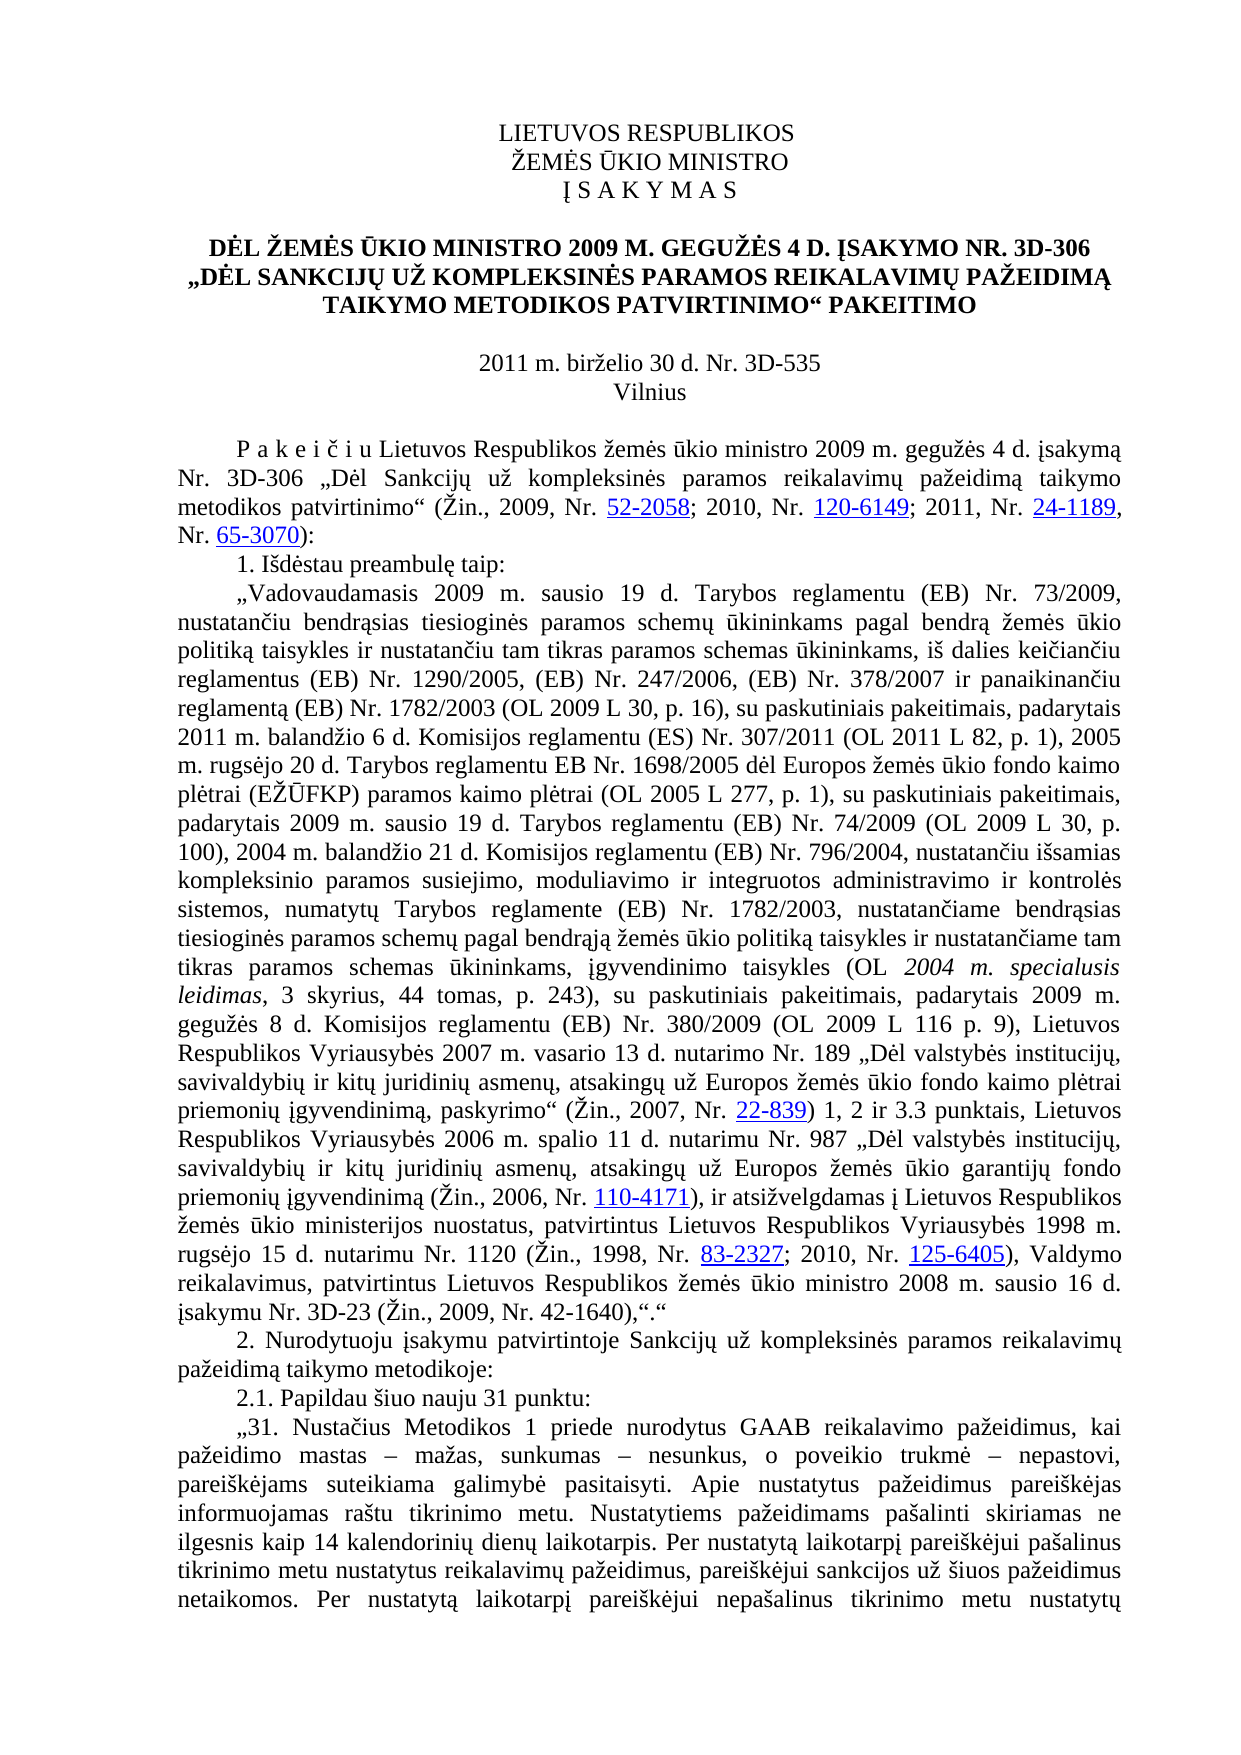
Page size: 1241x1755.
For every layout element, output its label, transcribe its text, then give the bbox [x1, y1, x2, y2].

text Į S A K Y M A S [177, 176, 1122, 204]
text 2. Nurodytuoju įsakymu patvirtintoje Sankcijų už kompleksinės paramos reikalavimų pažeidimą taikymo metodikoje: [177, 1326, 1122, 1383]
text P a k e i č i u Lietuvos Respublikos žemės ūkio ministro 2009 m. gegužės 4 d. įsakymą Nr. 3D-306 „Dėl Sankcijų už kompleksinės paramos reikalavimų pažeidimą taikymo metodikos patvirtinimo“ (Žin., 2009, Nr. 52-2058; 2010, Nr. 120-6149; 2011, Nr. 24-1189, Nr. 65-3070): [177, 434, 1122, 549]
text 1. Išdėstau preambulę taip: [177, 549, 1122, 578]
text „Vadovaudamasis 2009 m. sausio 19 d. Tarybos reglamentu (EB) Nr. 73/2009, nustatančiu bendrąsias tiesioginės paramos schemų ūkininkams pagal bendrą žemės ūkio politiką taisykles ir nustatančiu tam tikras paramos schemas ūkininkams, iš dalies keičiančiu reglamentus (EB) Nr. 1290/2005, (EB) Nr. 247/2006, (EB) Nr. 378/2007 ir panaikinančiu reglamentą (EB) Nr. 1782/2003 (OL 2009 L 30, p. 16), su paskutiniais pakeitimais, padarytais 2011 m. balandžio 6 d. Komisijos reglamentu (ES) Nr. 307/2011 (OL 2011 L 82, p. 1), 2005 m. rugsėjo 20 d. Tarybos reglamentu EB Nr. 1698/2005 dėl Europos žemės ūkio fondo kaimo plėtrai (EŽŪFKP) paramos kaimo plėtrai (OL 2005 L 277, p. 1), su paskutiniais pakeitimais, padarytais 2009 m. sausio 19 d. Tarybos reglamentu (EB) Nr. 74/2009 (OL 2009 L 30, p. 100), 2004 m. balandžio 21 d. Komisijos reglamentu (EB) Nr. 796/2004, nustatančiu išsamias kompleksinio paramos susiejimo, moduliavimo ir integruotos administravimo ir kontrolės sistemos, numatytų Tarybos reglamente (EB) Nr. 1782/2003, nustatančiame bendrąsias tiesioginės paramos schemų pagal bendrąją žemės ūkio politiką taisykles ir nustatančiame tam tikras paramos schemas ūkininkams, įgyvendinimo taisykles (OL 2004 m. specialusis leidimas, 3 skyrius, 44 tomas, p. 243), su paskutiniais pakeitimais, padarytais 2009 m. gegužės 8 d. Komisijos reglamentu (EB) Nr. 380/2009 (OL 2009 L 116 p. 9), Lietuvos Respublikos Vyriausybės 2007 m. vasario 13 d. nutarimo Nr. 189 „Dėl valstybės institucijų, savivaldybių ir kitų juridinių asmenų, atsakingų už Europos žemės ūkio fondo kaimo plėtrai priemonių įgyvendinimą, paskyrimo“ (Žin., 2007, Nr. 22-839) 1, 2 ir 3.3 punktais, Lietuvos Respublikos Vyriausybės 2006 m. spalio 11 d. nutarimu Nr. 987 „Dėl valstybės institucijų, savivaldybių ir kitų juridinių asmenų, atsakingų už Europos žemės ūkio garantijų fondo priemonių įgyvendinimą (Žin., 2006, Nr. 110-4171), ir atsižvelgdamas į Lietuvos Respublikos žemės ūkio ministerijos nuostatus, patvirtintus Lietuvos Respublikos Vyriausybės 1998 m. rugsėjo 15 d. nutarimu Nr. 1120 (Žin., 1998, Nr. 83-2327; 2010, Nr. 125-6405), Valdymo reikalavimus, patvirtintus Lietuvos Respublikos žemės ūkio ministro 2008 m. sausio 16 d. įsakymu Nr. 3D-23 (Žin., 2009, Nr. 42-1640),“.“ [177, 578, 1122, 1326]
text DĖL ŽEMĖS ŪKIO MINISTRO 2009 m. GEGUŽĖS 4 d. ĮSAKYMO Nr. 3D-306 „DĖL SANKCIJŲ UŽ KOMPLEKSINĖS PARAMOS REIKALAVIMŲ PAŽEIDIMĄ TAIKYMO METODIKOS PATVIRTINIMO“ PAKEITIMO [177, 233, 1122, 319]
text LIETUVOS RESPUBLIKOS [177, 118, 1122, 147]
text „31. Nustačius Metodikos 1 priede nurodytus GAAB reikalavimo pažeidimus, kai pažeidimo mastas – mažas, sunkumas – nesunkus, o poveikio trukmė – nepastovi, pareiškėjams suteikiama galimybė pasitaisyti. Apie nustatytus pažeidimus pareiškėjas informuojamas raštu tikrinimo metu. Nustatytiems pažeidimams pašalinti skiriamas ne ilgesnis kaip 14 kalendorinių dienų laikotarpis. Per nustatytą laikotarpį pareiškėjui pašalinus tikrinimo metu nustatytus reikalavimų pažeidimus, pareiškėjui sankcijos už šiuos pažeidimus netaikomos. Per nustatytą laikotarpį pareiškėjui nepašalinus tikrinimo metu nustatytų [177, 1412, 1122, 1613]
text 2011 m. birželio 30 d. Nr. 3D-535 [177, 348, 1122, 377]
text 2.1. Papildau šiuo nauju 31 punktu: [177, 1383, 1122, 1412]
text Vilnius [177, 377, 1122, 406]
text ŽEMĖS ŪKIO MINISTRO [177, 147, 1122, 176]
